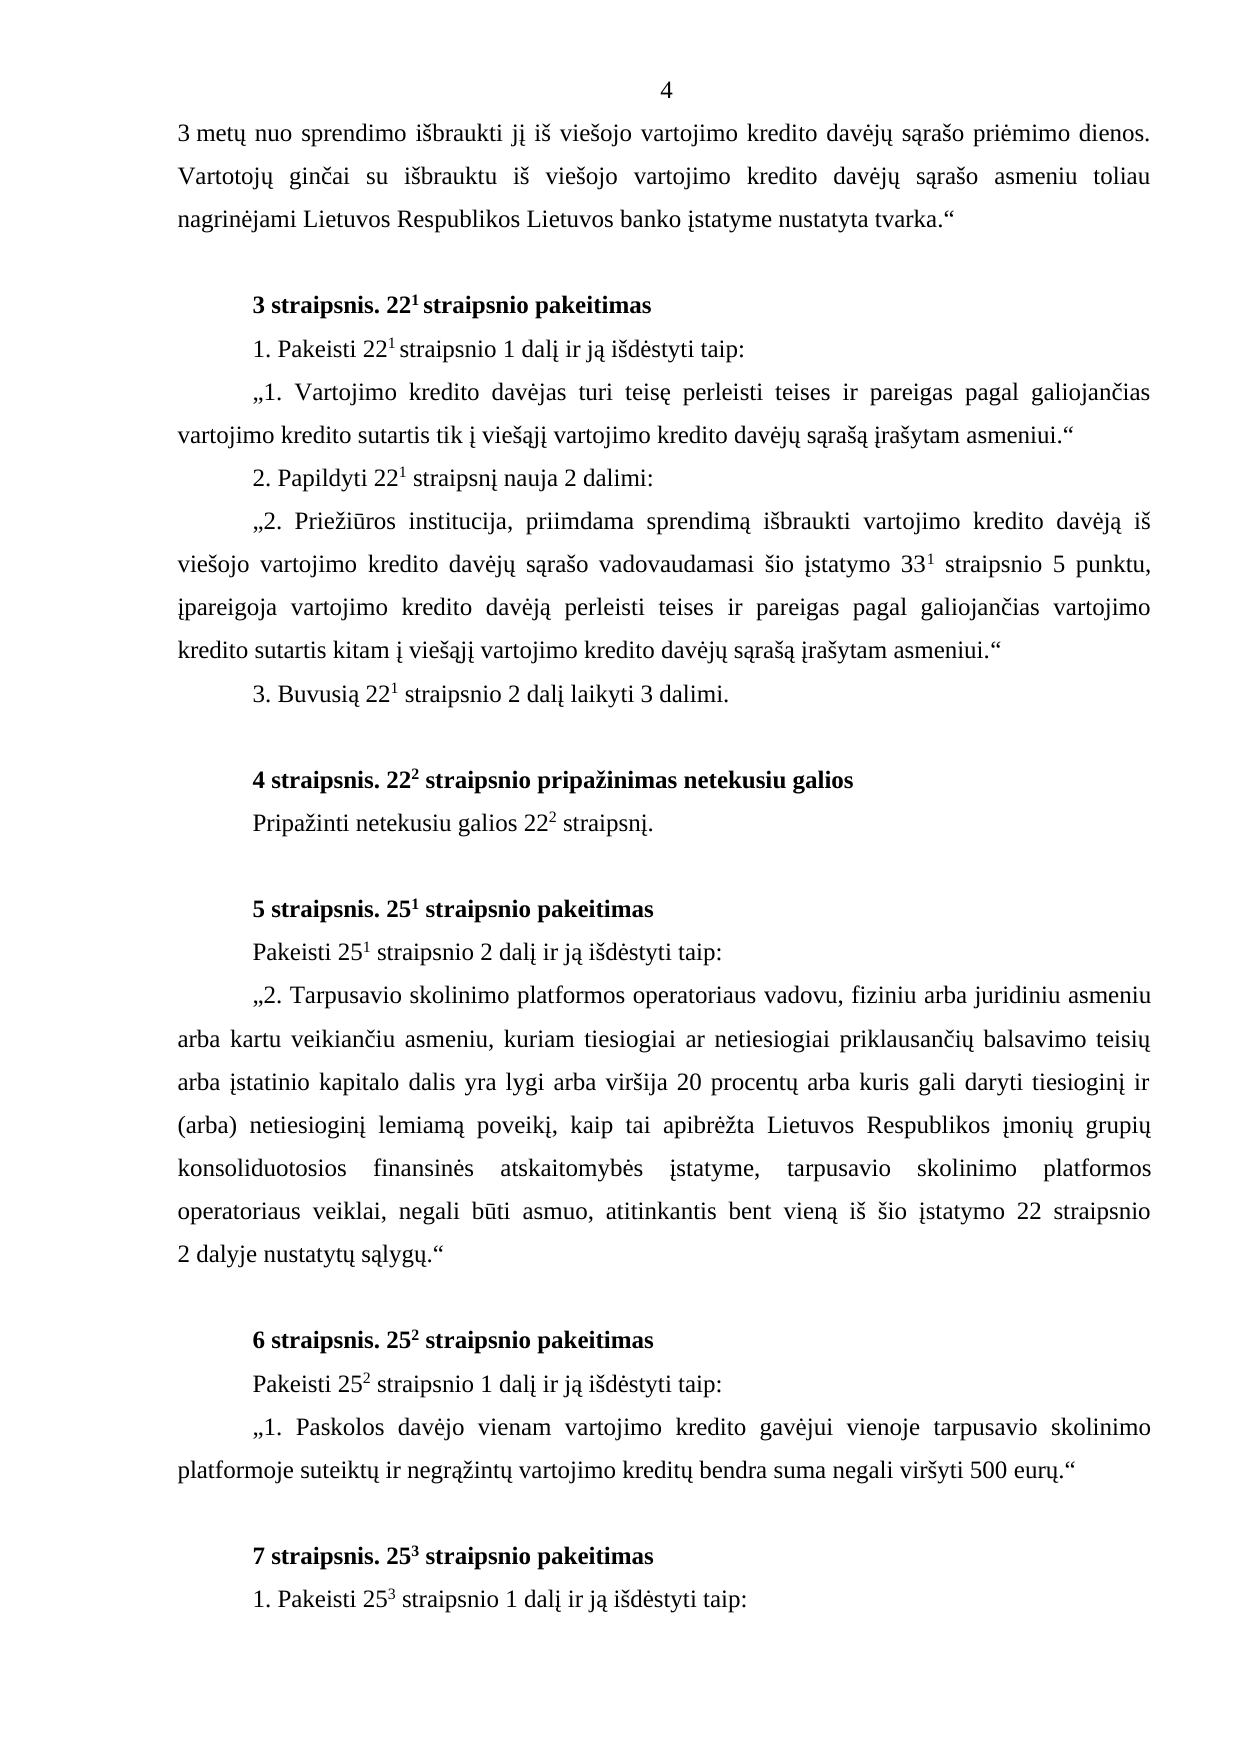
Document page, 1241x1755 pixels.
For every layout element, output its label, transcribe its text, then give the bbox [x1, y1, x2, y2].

text 1. Pakeisti 253 straipsnio 1 dalį ir ją išdėstyti taip: [177, 1584, 1152, 1613]
text 7 straipsnis. 253 straipsnio pakeitimas [177, 1541, 1152, 1570]
text „1. Paskolos davėjo vienam vartojimo kredito gavėjui vienoje tarpusavio skolinimo platformoje suteiktų ir negrąžintų vartojimo kreditų bendra suma negali viršyti 500 eurų.“ [177, 1412, 1152, 1484]
text „2. Tarpusavio skolinimo platformos operatoriaus vadovu, fiziniu arba juridiniu asmeniu arba kartu veikiančiu asmeniu, kuriam tiesiogiai ar netiesiogiai priklausančių balsavimo teisių arba įstatinio kapitalo dalis yra lygi arba viršija 20 procentų arba kuris gali daryti tiesioginį ir (arba) netiesioginį lemiamą poveikį, kaip tai apibrėžta Lietuvos Respublikos įmonių grupių konsoliduotosios finansinės atskaitomybės įstatyme, tarpusavio skolinimo platformos operatoriaus veiklai, negali būti asmuo, atitinkantis bent vieną iš šio įstatymo 22 straipsnio 2 dalyje nustatytų sąlygų.“ [177, 981, 1152, 1268]
text 3 metų nuo sprendimo išbraukti jį iš viešojo vartojimo kredito davėjų sąrašo priėmimo dienos. Vartotojų ginčai su išbrauktu iš viešojo vartojimo kredito davėjų sąrašo asmeniu toliau nagrinėjami Lietuvos Respublikos Lietuvos banko įstatyme nustatyta tvarka.“ [177, 118, 1152, 233]
text 3 straipsnis. 221 straipsnio pakeitimas [177, 291, 1152, 319]
text 4 straipsnis. 222 straipsnio pripažinimas netekusiu galios [177, 765, 1152, 794]
text 2. Papildyti 221 straipsnį nauja 2 dalimi: [177, 463, 1152, 492]
text „2. Priežiūros institucija, priimdama sprendimą išbraukti vartojimo kredito davėją iš viešojo vartojimo kredito davėjų sąrašo vadovaudamasi šio įstatymo 331 straipsnio 5 punktu, įpareigoja vartojimo kredito davėją perleisti teises ir pareigas pagal galiojančias vartojimo kredito sutartis kitam į viešąjį vartojimo kredito davėjų sąrašą įrašytam asmeniui.“ [177, 506, 1152, 664]
text 1. Pakeisti 221 straipsnio 1 dalį ir ją išdėstyti taip: [177, 334, 1152, 362]
text 5 straipsnis. 251 straipsnio pakeitimas [177, 894, 1152, 923]
text 6 straipsnis. 252 straipsnio pakeitimas [177, 1326, 1152, 1354]
text 3. Buvusią 221 straipsnio 2 dalį laikyti 3 dalimi. [177, 679, 1152, 707]
text Pakeisti 251 straipsnio 2 dalį ir ją išdėstyti taip: [177, 937, 1152, 966]
text Pakeisti 252 straipsnio 1 dalį ir ją išdėstyti taip: [177, 1369, 1152, 1397]
text „1. Vartojimo kredito davėjas turi teisę perleisti teises ir pareigas pagal galiojančias vartojimo kredito sutartis tik į viešąjį vartojimo kredito davėjų sąrašą įrašytam asmeniui.“ [177, 377, 1152, 449]
text Pripažinti netekusiu galios 222 straipsnį. [177, 808, 1152, 837]
